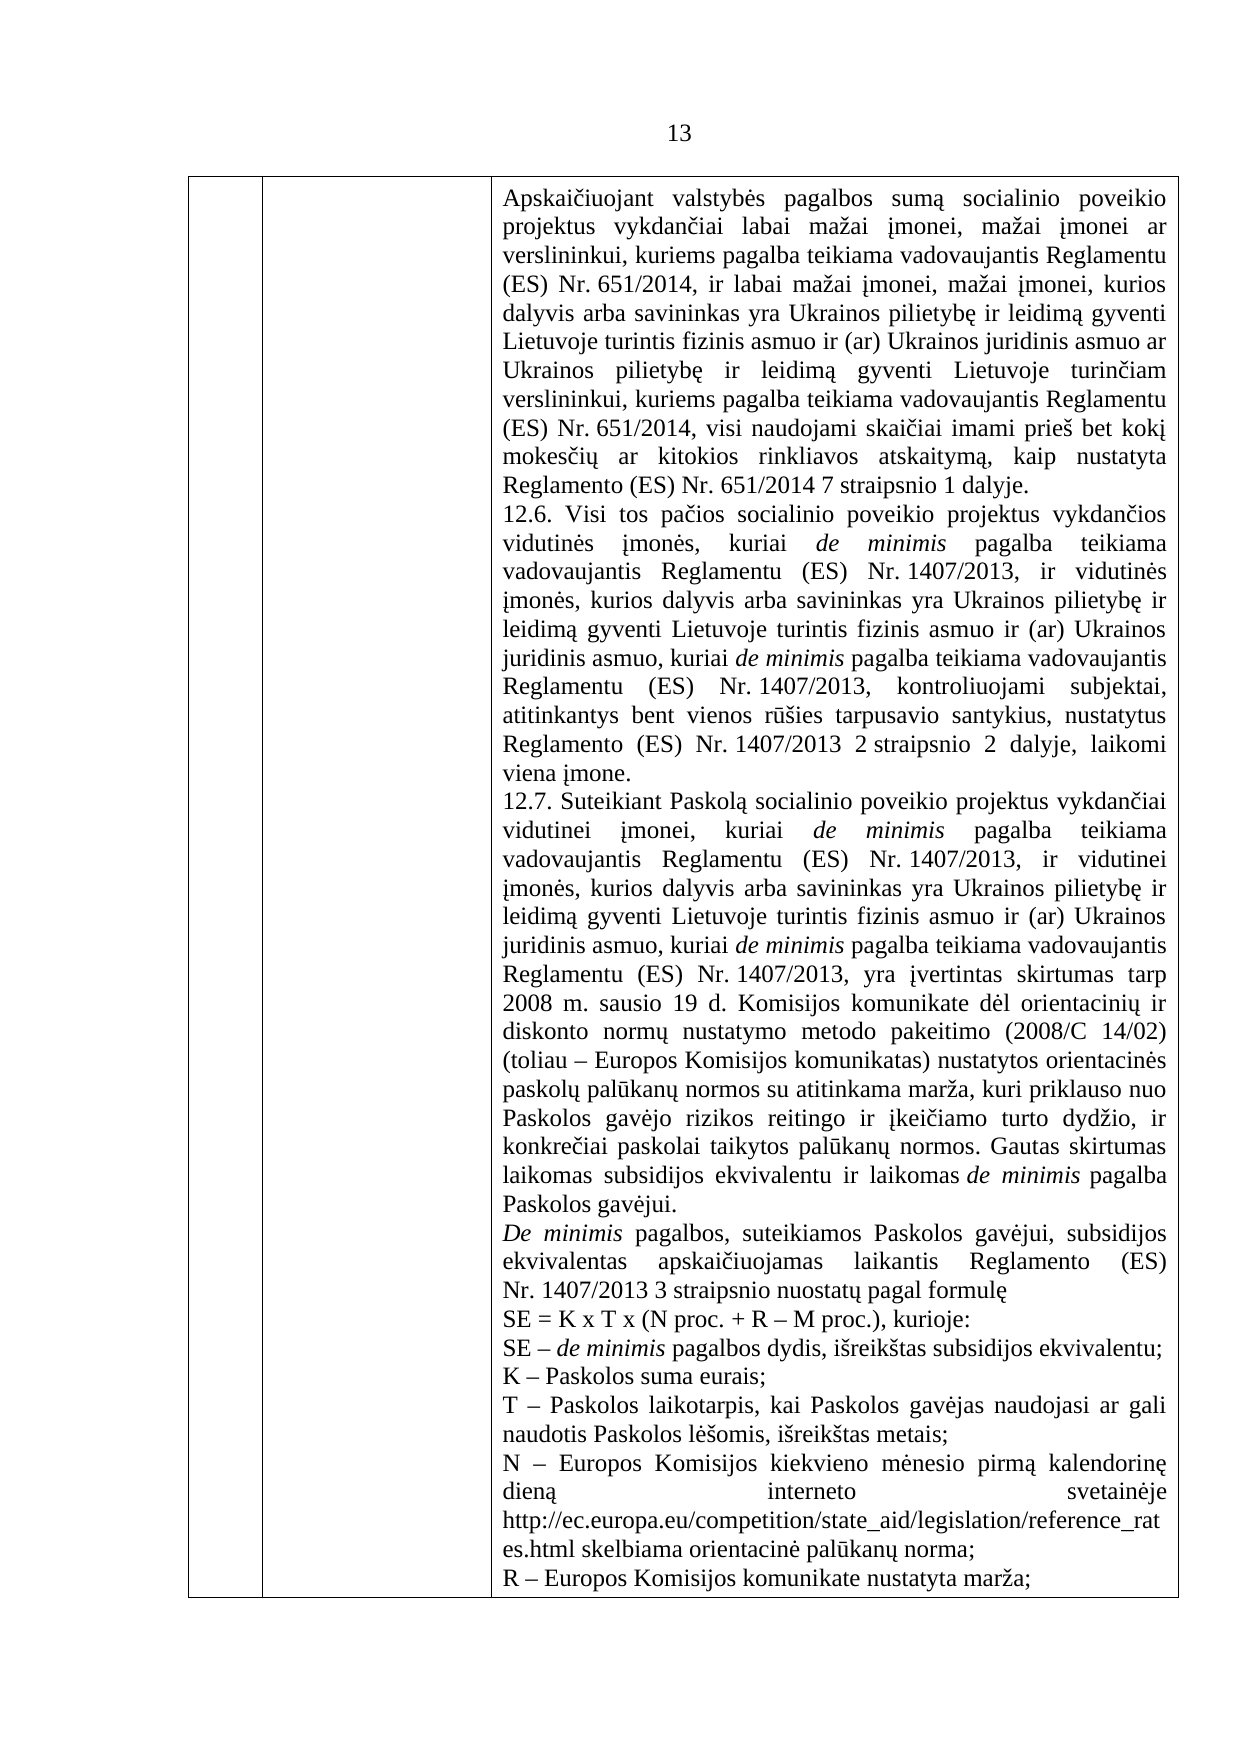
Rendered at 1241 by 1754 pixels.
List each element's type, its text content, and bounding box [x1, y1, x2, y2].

table_cell [263, 177, 491, 1597]
table_cell Apskaičiuojant valstybės pagalbos sumą socialinio poveikio projektus vykdančiai labai mažai įmonei, mažai įmonei ar verslininkui, kuriems pagalba teikiama vadovaujantis Reglamentu (ES) Nr. 651/2014, ir labai mažai įmonei, mažai įmonei, kurios dalyvis arba savininkas yra Ukrainos pilietybę ir leidimą gyventi Lietuvoje turintis fizinis asmuo ir (ar) Ukrainos juridinis asmuo ar Ukrainos pilietybę ir leidimą gyventi Lietuvoje turinčiam verslininkui, kuriems pagalba teikiama vadovaujantis Reglamentu (ES) Nr. 651/2014, visi naudojami skaičiai imami prieš bet kokį mokesčių ar kitokios rinkliavos atskaitymą, kaip nustatyta Reglamento (ES) Nr. 651/2014 7 straipsnio 1 dalyje. 12.6. Visi tos pačios socialinio poveikio projektus vykdančios vidutinės įmonės, kuriai de minimis pagalba teikiama vadovaujantis Reglamentu (ES) Nr. 1407/2013, ir vidutinės įmonės, kurios dalyvis arba savininkas yra Ukrainos pilietybę ir leidimą gyventi Lietuvoje turintis fizinis asmuo ir (ar) Ukrainos juridinis asmuo, kuriai de minimis pagalba teikiama vadovaujantis Reglamentu (ES) Nr. 1407/2013, kontroliuojami subjektai, atitinkantys bent vienos rūšies tarpusavio santykius, nustatytus Reglamento (ES) Nr. 1407/2013 2 straipsnio 2 dalyje, laikomi viena įmone. 12.7. Suteikiant Paskolą socialinio poveikio projektus vykdančiai vidutinei įmonei, kuriai de minimis pagalba teikiama vadovaujantis Reglamentu (ES) Nr. 1407/2013, ir vidutinei įmonės, kurios dalyvis arba savininkas yra Ukrainos pilietybę ir leidimą gyventi Lietuvoje turintis fizinis asmuo ir (ar) Ukrainos juridinis asmuo, kuriai de minimis pagalba teikiama vadovaujantis Reglamentu (ES) Nr. 1407/2013, yra įvertintas skirtumas tarp 2008 m. sausio 19 d. Komisijos komunikate dėl orientacinių ir diskonto normų nustatymo metodo pakeitimo (2008/C 14/02) (toliau – Europos Komisijos komunikatas) nustatytos orientacinės paskolų palūkanų normos su atitinkama marža, kuri priklauso nuo Paskolos gavėjo rizikos reitingo ir įkeičiamo turto dydžio, ir konkrečiai paskolai taikytos palūkanų normos. Gautas skirtumas laikomas subsidijos ekvivalentu ir laikomas de minimis pagalba Paskolos gavėjui. De minimis pagalbos, suteikiamos Paskolos gavėjui, subsidijos ekvivalentas apskaičiuojamas laikantis Reglamento (ES) Nr. 1407/2013 3 straipsnio nuostatų pagal formulę SE = K x T x (N proc. + R – M proc.), kurioje: SE – de minimis pagalbos dydis, išreikštas subsidijos ekvivalentu; K – Paskolos suma eurais; T – Paskolos laikotarpis, kai Paskolos gavėjas naudojasi ar gali naudotis Paskolos lėšomis, išreikštas metais; N – Europos Komisijos kiekvieno mėnesio pirmą kalendorinę dieną interneto svetainėje http://ec.europa.eu/competition/state_aid/legislation/reference_rates.html skelbiama orientacinė palūkanų norma; R – Europos Komisijos komunikate nustatyta marža; [492, 177, 1178, 1597]
table_cell [189, 177, 262, 1597]
